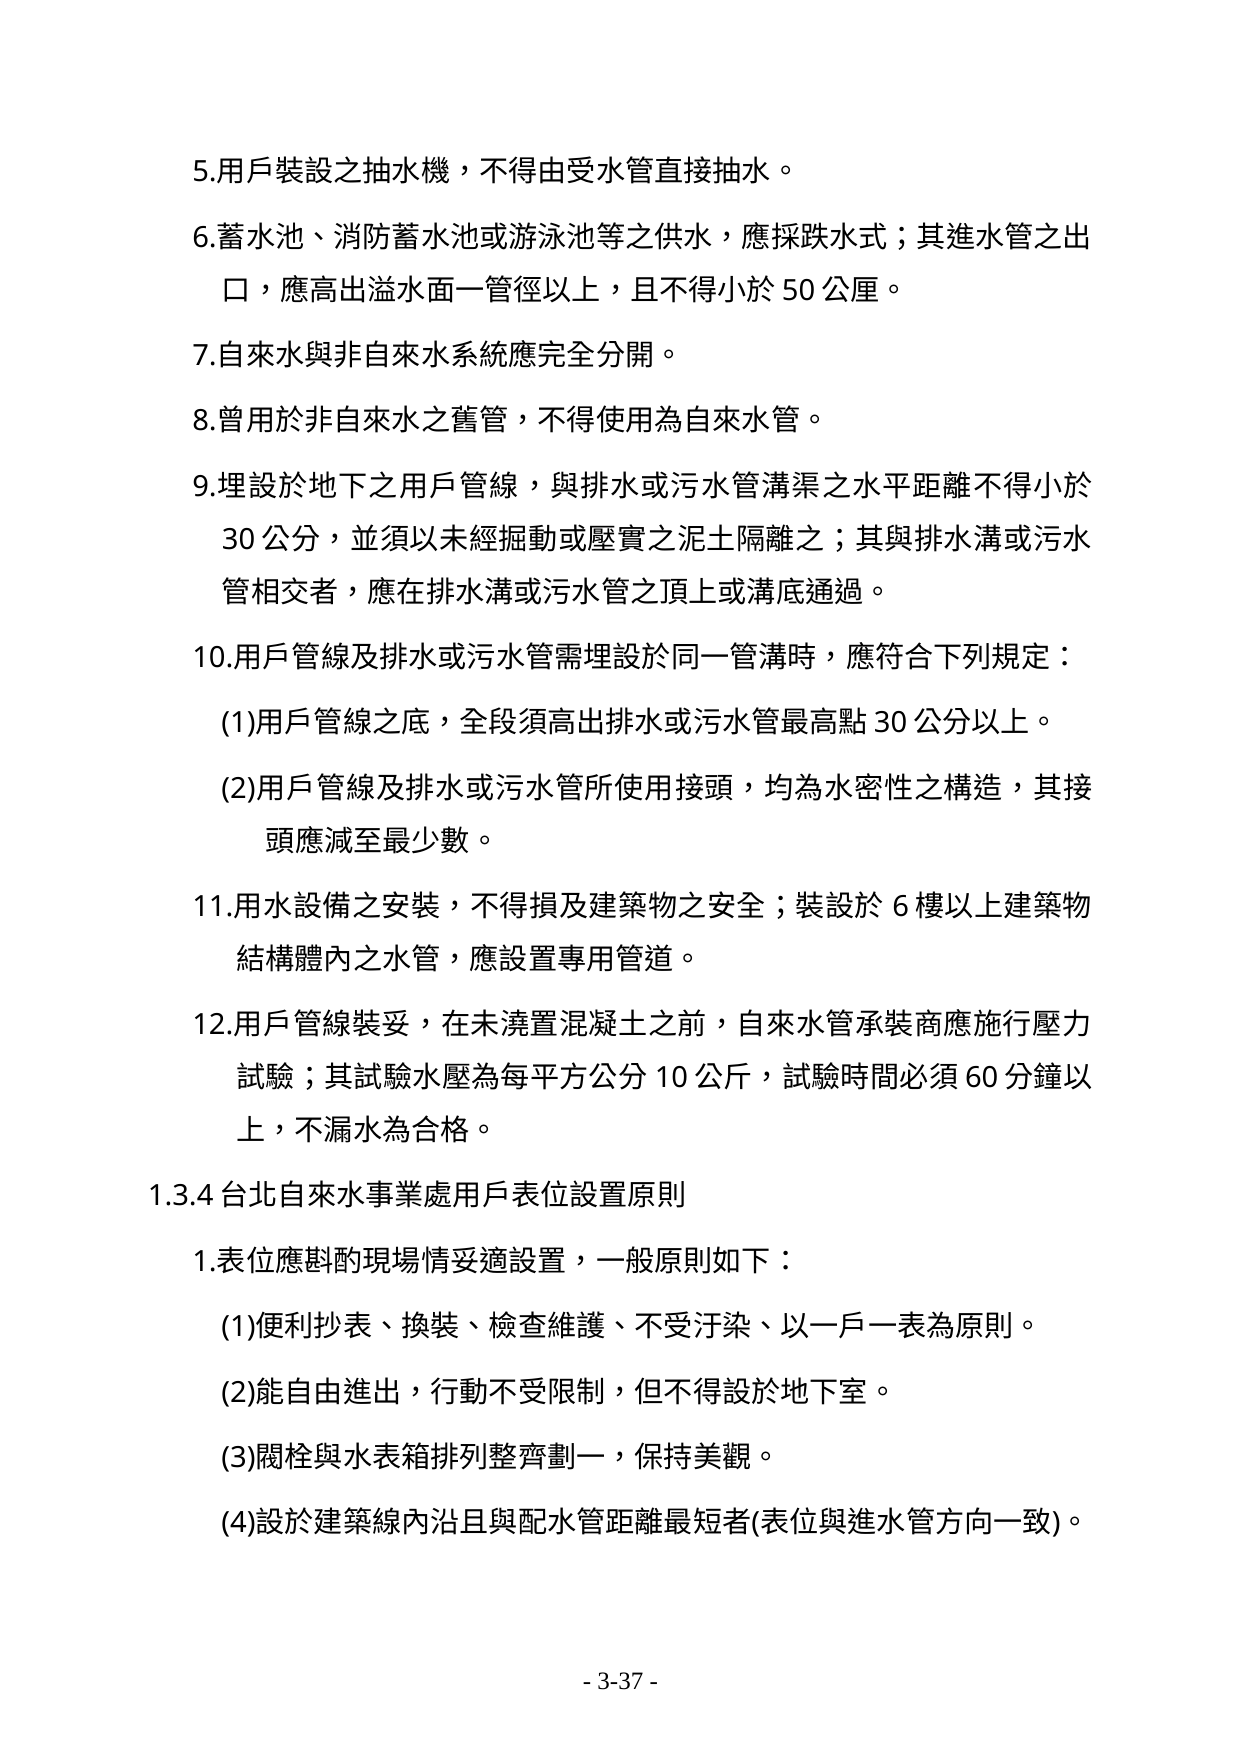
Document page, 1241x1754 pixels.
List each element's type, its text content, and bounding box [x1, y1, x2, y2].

text (1)便利抄表、換裝、檢查維護、不受汙染、以一戶一表為原則。 [221, 1303, 1092, 1345]
text (4)設於建築線內沿且與配水管距離最短者(表位與進水管方向一致)。 [221, 1499, 1092, 1541]
text 12.用戶管線裝妥，在未澆置混凝土之前，自來水管承裝商應施行壓力試驗；其試驗水壓為每平方公分10公斤，試驗時間必須60分鐘以上，不漏水為合格。 [192, 1001, 1092, 1149]
text (3)閥栓與水表箱排列整齊劃一，保持美觀。 [221, 1433, 1092, 1476]
text 5.用戶裝設之抽水機，不得由受水管直接抽水。 [192, 148, 1092, 190]
text 9.埋設於地下之用戶管線，與排水或污水管溝渠之水平距離不得小於30公分，並須以未經掘動或壓實之泥土隔離之；其與排水溝或污水管相交者，應在排水溝或污水管之頂上或溝底通過。 [192, 462, 1092, 610]
text (2)能自由進出，行動不受限制，但不得設於地下室。 [221, 1368, 1092, 1411]
text (1)用戶管線之底，全段須高出排水或污水管最高點30公分以上。 [221, 699, 1092, 741]
text 8.曾用於非自來水之舊管，不得使用為自來水管。 [192, 397, 1092, 439]
text 7.自來水與非自來水系統應完全分開。 [192, 331, 1092, 374]
text 11.用水設備之安裝，不得損及建築物之安全；裝設於6樓以上建築物結構體內之水管，應設置專用管道。 [192, 882, 1092, 978]
subtitle 1.3.4台北自來水事業處用戶表位設置原則 [148, 1172, 1092, 1214]
text (2)用戶管線及排水或污水管所使用接頭，均為水密性之構造，其接頭應減至最少數。 [221, 764, 1092, 859]
text 10.用戶管線及排水或污水管需埋設於同一管溝時，應符合下列規定： [192, 633, 1092, 676]
text 6.蓄水池、消防蓄水池或游泳池等之供水，應採跌水式；其進水管之出口，應高出溢水面一管徑以上，且不得小於50公厘。 [192, 213, 1092, 308]
text 1.表位應斟酌現場情妥適設置，一般原則如下： [192, 1237, 1092, 1280]
